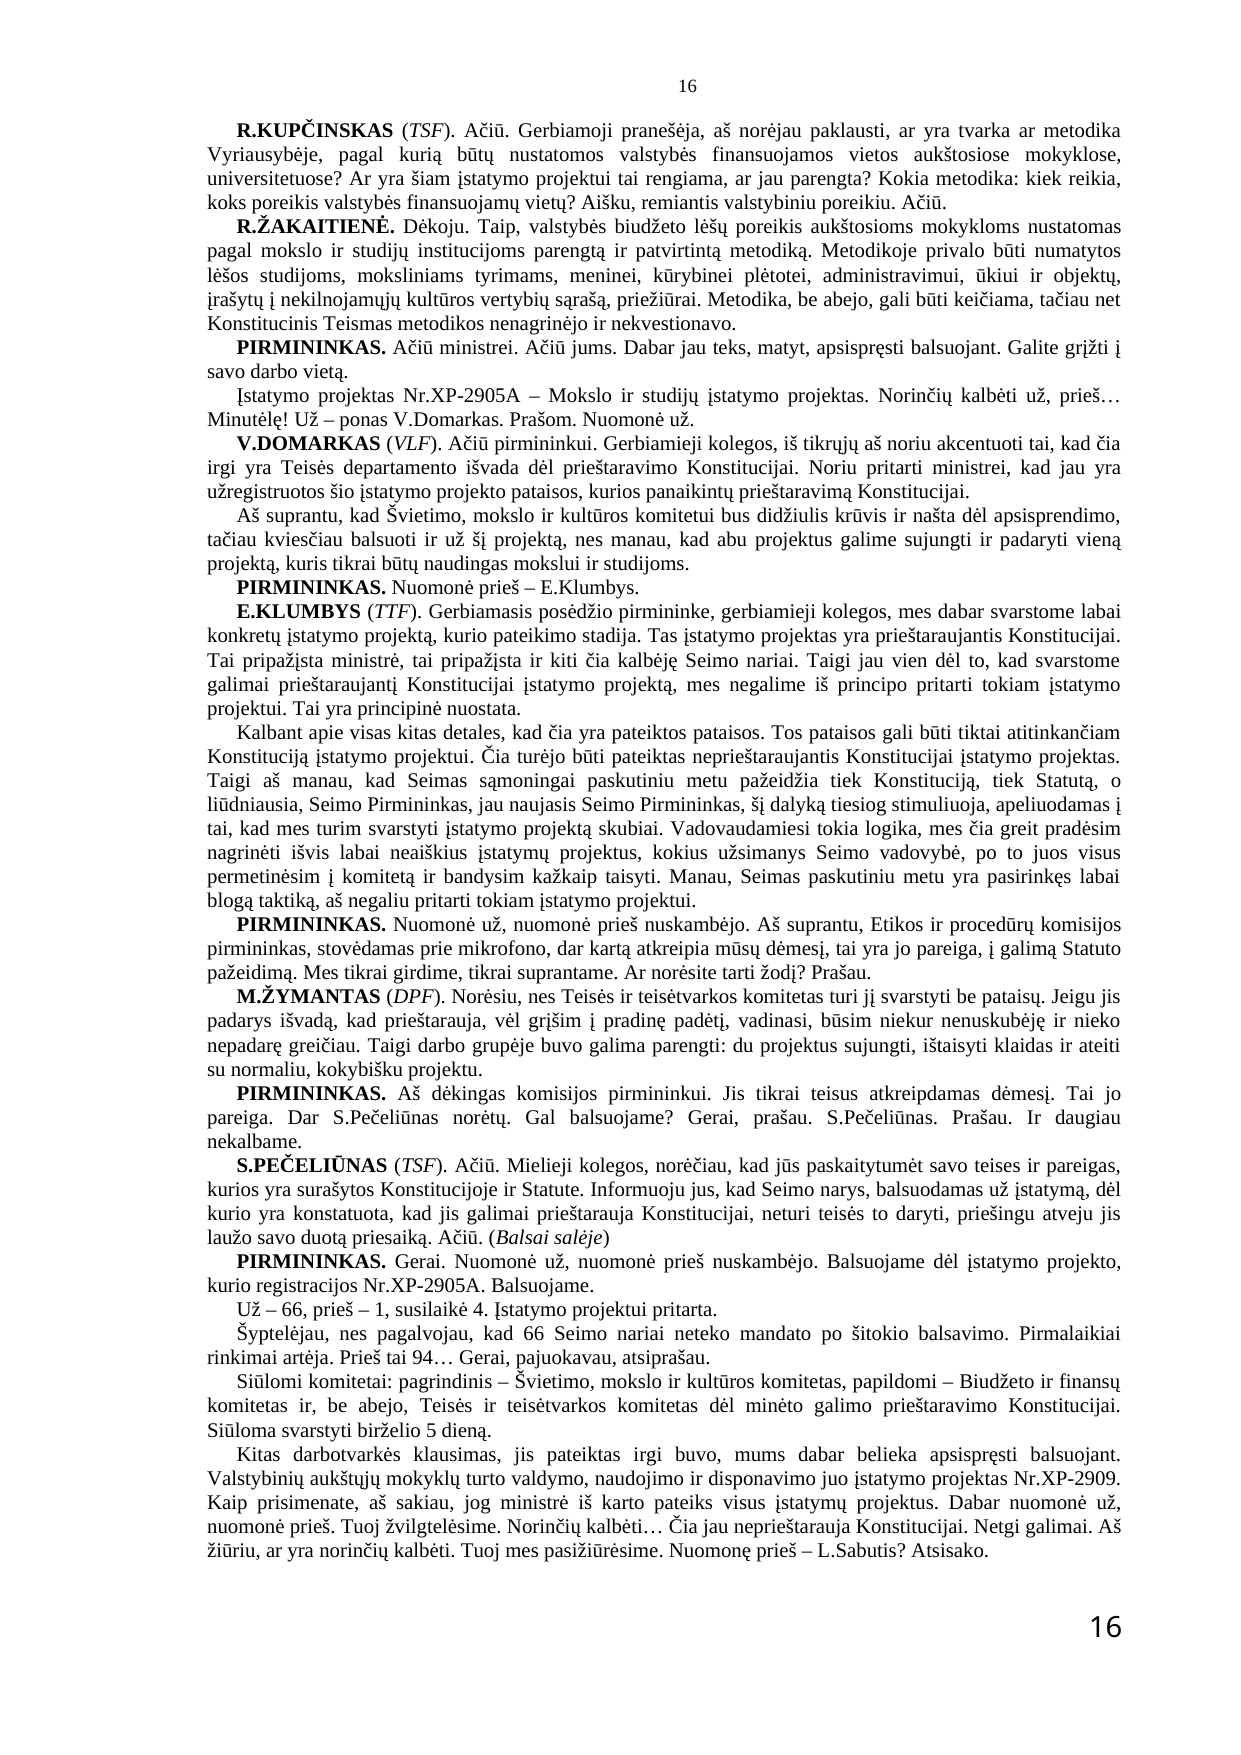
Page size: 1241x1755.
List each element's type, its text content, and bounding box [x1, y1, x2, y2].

text Kitas darbotvarkės klausimas, jis pateiktas irgi buvo, mums dabar belieka apsispręsti balsuojant. Valstybinių aukštųjų mokyklų turto valdymo, naudojimo ir disponavimo juo įstatymo projektas Nr.XP-2909. Kaip prisimenate, aš sakiau, jog ministrė iš karto pateiks visus įstatymų projektus. Dabar nuomonė už, nuomonė prieš. Tuoj žvilgtelėsime. Norinčių kalbėti… Čia jau neprieštarauja Konstitucijai. Netgi galimai. Aš žiūriu, ar yra norinčių kalbėti. Tuoj mes pasižiūrėsime. Nuomonę prieš – L.Sabutis? Atsisako. [207, 1442, 1122, 1562]
text V.DOMARKAS (VLF). Ačiū pirmininkui. Gerbiamieji kolegos, iš tikrųjų aš noriu akcentuoti tai, kad čia irgi yra Teisės departamento išvada dėl prieštaravimo Konstitucijai. Noriu pritarti ministrei, kad jau yra užregistruotos šio įstatymo projekto pataisos, kurios panaikintų prieštaravimą Konstitucijai. [207, 431, 1122, 503]
text Aš suprantu, kad Švietimo, mokslo ir kultūros komitetui bus didžiulis krūvis ir našta dėl apsisprendimo, tačiau kviesčiau balsuoti ir už šį projektą, nes manau, kad abu projektus galime sujungti ir padaryti vieną projektą, kuris tikrai būtų naudingas mokslui ir studijoms. [207, 503, 1122, 575]
text Už – 66, prieš – 1, susilaikė 4. Įstatymo projektui pritarta. [207, 1297, 1122, 1321]
text Įstatymo projektas Nr.XP-2905A – Mokslo ir studijų įstatymo projektas. Norinčių kalbėti už, prieš… Minutėlę! Už – ponas V.Domarkas. Prašom. Nuomonė už. [207, 383, 1122, 431]
text E.KLUMBYS (TTF). Gerbiamasis posėdžio pirmininke, gerbiamieji kolegos, mes dabar svarstome labai konkretų įstatymo projektą, kurio pateikimo stadija. Tas įstatymo projektas yra prieštaraujantis Konstitucijai. Tai pripažįsta ministrė, tai pripažįsta ir kiti čia kalbėję Seimo nariai. Taigi jau vien dėl to, kad svarstome galimai prieštaraujantį Konstitucijai įstatymo projektą, mes negalime iš principo pritarti tokiam įstatymo projektui. Tai yra principinė nuostata. [207, 599, 1122, 720]
text PIRMININKAS. Nuomonė prieš – E.Klumbys. [207, 575, 1122, 599]
text R.KUPČINSKAS (TSF). Ačiū. Gerbiamoji pranešėja, aš norėjau paklausti, ar yra tvarka ar metodika Vyriausybėje, pagal kurią būtų nustatomos valstybės finansuojamos vietos aukštosiose mokyklose, universitetuose? Ar yra šiam įstatymo projektui tai rengiama, ar jau parengta? Kokia metodika: kiek reikia, koks poreikis valstybės finansuojamų vietų? Aišku, remiantis valstybiniu poreikiu. Ačiū. [207, 118, 1122, 214]
text S.PEČELIŪNAS (TSF). Ačiū. Mielieji kolegos, norėčiau, kad jūs paskaitytumėt savo teises ir pareigas, kurios yra surašytos Konstitucijoje ir Statute. Informuoju jus, kad Seimo narys, balsuodamas už įstatymą, dėl kurio yra konstatuota, kad jis galimai prieštarauja Konstitucijai, neturi teisės to daryti, priešingu atveju jis laužo savo duotą priesaiką. Ačiū. (Balsai salėje) [207, 1153, 1122, 1249]
text PIRMININKAS. Aš dėkingas komisijos pirmininkui. Jis tikrai teisus atkreipdamas dėmesį. Tai jo pareiga. Dar S.Pečeliūnas norėtų. Gal balsuojame? Gerai, prašau. S.Pečeliūnas. Prašau. Ir daugiau nekalbame. [207, 1081, 1122, 1153]
text Siūlomi komitetai: pagrindinis – Švietimo, mokslo ir kultūros komitetas, papildomi – Biudžeto ir finansų komitetas ir, be abejo, Teisės ir teisėtvarkos komitetas dėl minėto galimo prieštaravimo Konstitucijai. Siūloma svarstyti birželio 5 dieną. [207, 1369, 1122, 1442]
text PIRMININKAS. Ačiū ministrei. Ačiū jums. Dabar jau teks, matyt, apsispręsti balsuojant. Galite grįžti į savo darbo vietą. [207, 335, 1122, 383]
text PIRMININKAS. Nuomonė už, nuomonė prieš nuskambėjo. Aš suprantu, Etikos ir procedūrų komisijos pirmininkas, stovėdamas prie mikrofono, dar kartą atkreipia mūsų dėmesį, tai yra jo pareiga, į galimą Statuto pažeidimą. Mes tikrai girdime, tikrai suprantame. Ar norėsite tarti žodį? Prašau. [207, 912, 1122, 984]
text M.ŽYMANTAS (DPF). Norėsiu, nes Teisės ir teisėtvarkos komitetas turi jį svarstyti be pataisų. Jeigu jis padarys išvadą, kad prieštarauja, vėl grįšim į pradinę padėtį, vadinasi, būsim niekur nenuskubėję ir nieko nepadarę greičiau. Taigi darbo grupėje buvo galima parengti: du projektus sujungti, ištaisyti klaidas ir ateiti su normaliu, kokybišku projektu. [207, 984, 1122, 1081]
text Kalbant apie visas kitas detales, kad čia yra pateiktos pataisos. Tos pataisos gali būti tiktai atitinkančiam Konstituciją įstatymo projektui. Čia turėjo būti pateiktas neprieštaraujantis Konstitucijai įstatymo projektas. Taigi aš manau, kad Seimas sąmoningai paskutiniu metu pažeidžia tiek Konstituciją, tiek Statutą, o liūdniausia, Seimo Pirmininkas, jau naujasis Seimo Pirmininkas, šį dalyką tiesiog stimuliuoja, apeliuodamas į tai, kad mes turim svarstyti įstatymo projektą skubiai. Vadovaudamiesi tokia logika, mes čia greit pradėsim nagrinėti išvis labai neaiškius įstatymų projektus, kokius užsimanys Seimo vadovybė, po to juos visus permetinėsim į komitetą ir bandysim kažkaip taisyti. Manau, Seimas paskutiniu metu yra pasirinkęs labai blogą taktiką, aš negaliu pritarti tokiam įstatymo projektui. [207, 720, 1122, 912]
text R.ŽAKAITIENĖ. Dėkoju. Taip, valstybės biudžeto lėšų poreikis aukštosioms mokykloms nustatomas pagal mokslo ir studijų institucijoms parengtą ir patvirtintą metodiką. Metodikoje privalo būti numatytos lėšos studijoms, moksliniams tyrimams, meninei, kūrybinei plėtotei, administravimui, ūkiui ir objektų, įrašytų į nekilnojamųjų kultūros vertybių sąrašą, priežiūrai. Metodika, be abejo, gali būti keičiama, tačiau net Konstitucinis Teismas metodikos nenagrinėjo ir nekvestionavo. [207, 214, 1122, 335]
text Šyptelėjau, nes pagalvojau, kad 66 Seimo nariai neteko mandato po šitokio balsavimo. Pirmalaikiai rinkimai artėja. Prieš tai 94… Gerai, pajuokavau, atsiprašau. [207, 1321, 1122, 1369]
text PIRMININKAS. Gerai. Nuomonė už, nuomonė prieš nuskambėjo. Balsuojame dėl įstatymo projekto, kurio registracijos Nr.XP-2905A. Balsuojame. [207, 1249, 1122, 1297]
